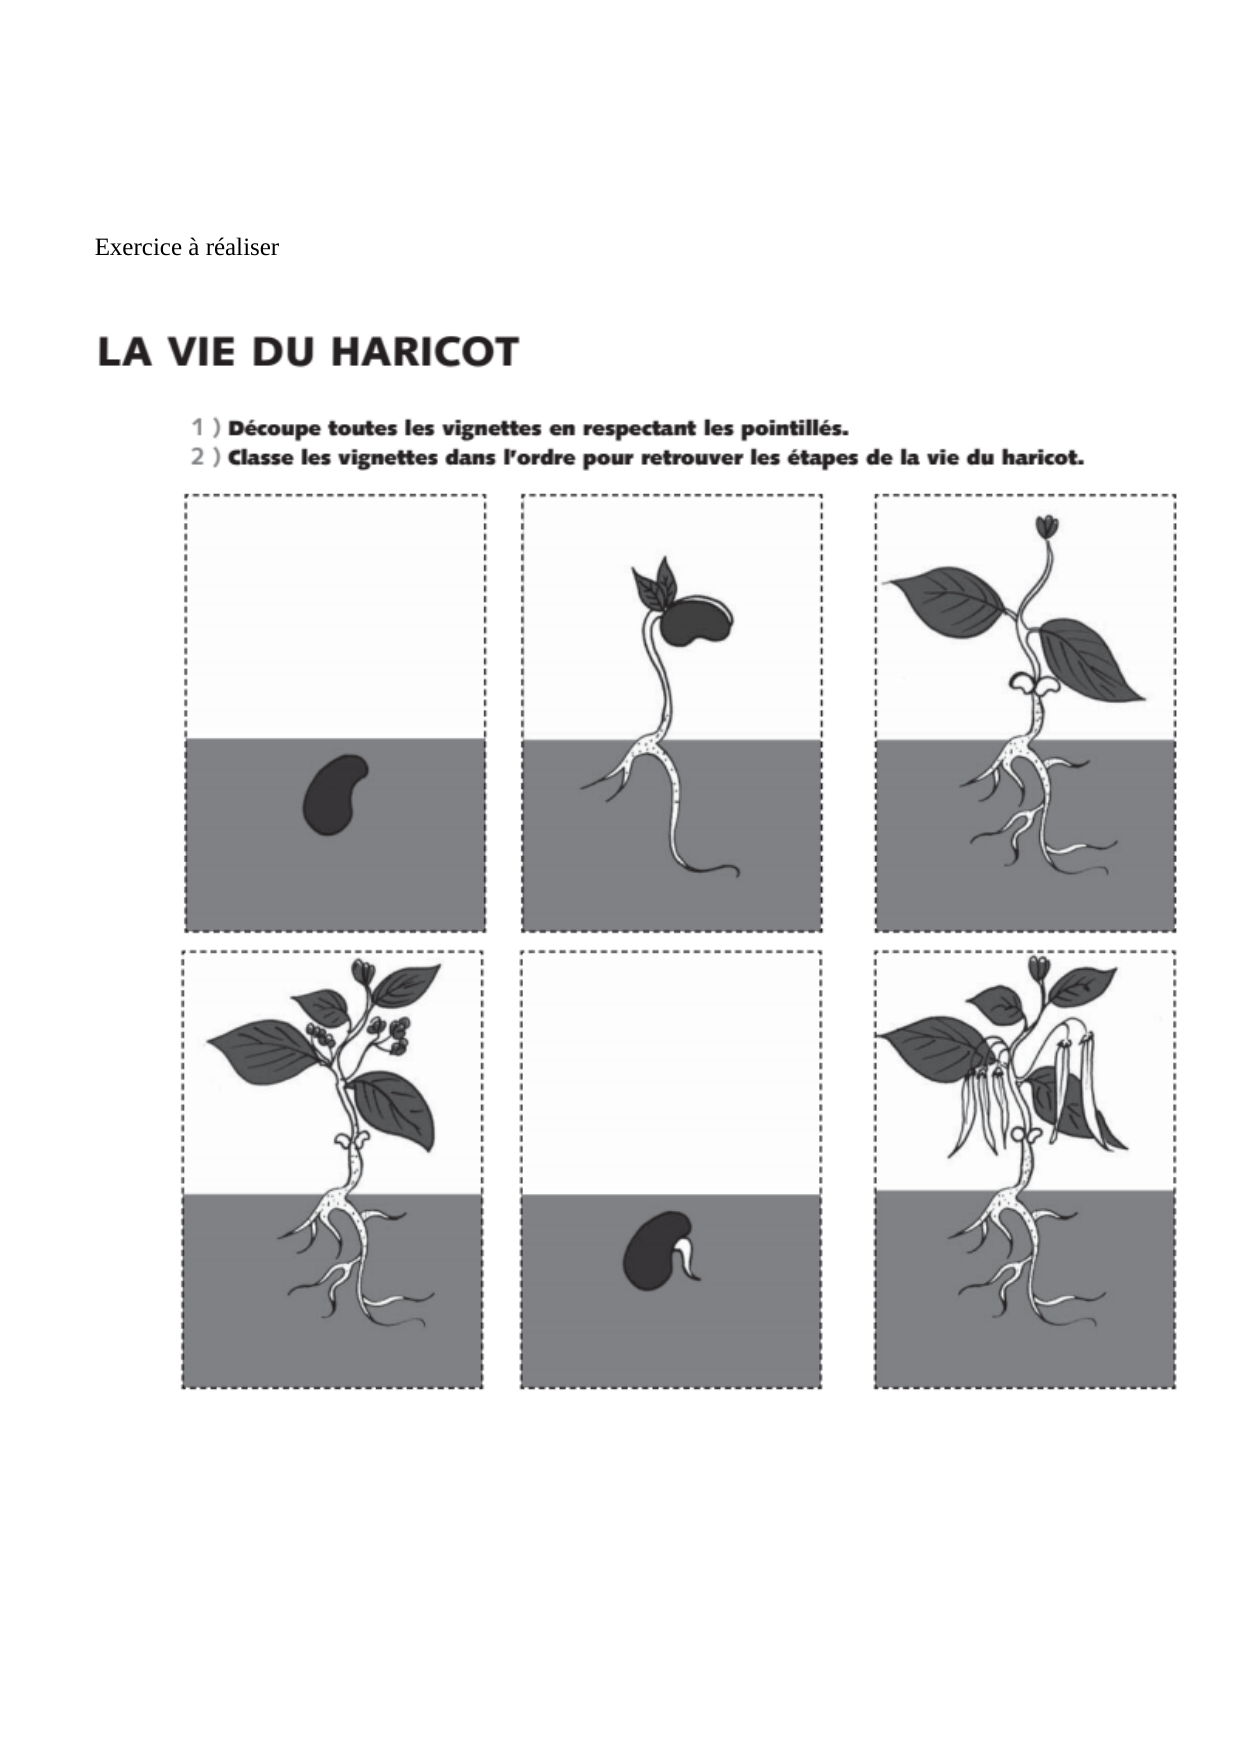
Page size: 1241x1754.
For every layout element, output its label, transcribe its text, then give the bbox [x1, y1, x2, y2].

text Exercice à réaliser [94, 232, 1181, 260]
picture [88, 291, 1185, 1410]
